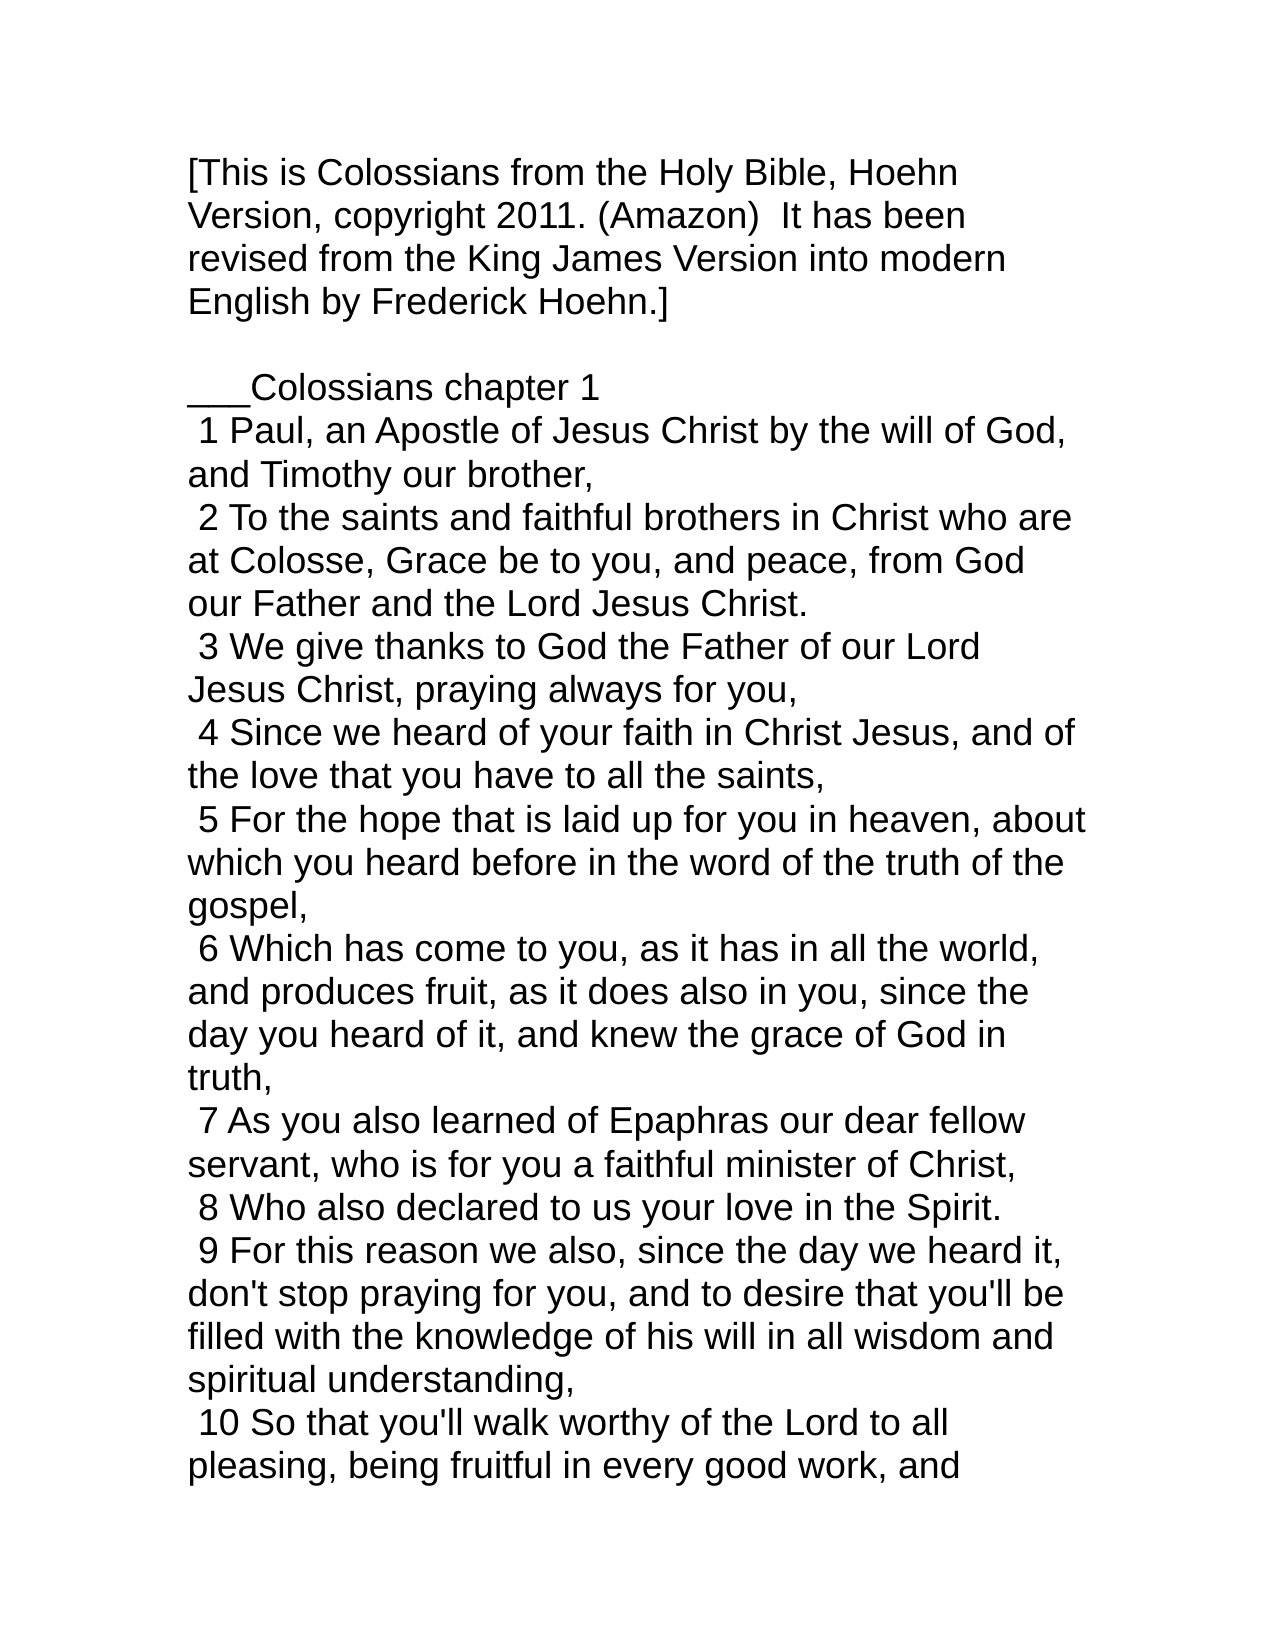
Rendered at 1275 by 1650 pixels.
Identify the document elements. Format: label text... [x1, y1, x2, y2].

text 1 Paul, an Apostle of Jesus Christ by the will of God, and Timothy our brother, [187, 409, 1087, 495]
text 9 For this reason we also, since the day we heard it, don't stop praying for you, and to desire that you'll be filled with the knowledge of his will in all wisdom and spiritual understanding, [187, 1228, 1087, 1401]
text 6 Which has come to you, as it has in all the world, and produces fruit, as it does also in you, since the day you heard of it, and knew the grace of God in truth, [187, 926, 1087, 1099]
text [This is Colossians from the Holy Bible, Hoehn Version, copyright 2011. (Amazon) It has been revised from the King James Version into modern English by Frederick Hoehn.] [187, 150, 1087, 322]
text 8 Who also declared to us your love in the Spirit. [187, 1185, 1087, 1228]
text 10 So that you'll walk worthy of the Lord to all pleasing, being fruitful in every good work, and [187, 1401, 1087, 1487]
text 3 We give thanks to God the Father of our Lord Jesus Christ, praying always for you, [187, 624, 1087, 711]
text 5 For the hope that is laid up for you in heaven, about which you heard before in the word of the truth of the gospel, [187, 797, 1087, 926]
text 4 Since we heard of your faith in Christ Jesus, and of the love that you have to all the saints, [187, 711, 1087, 797]
text ___Colossians chapter 1 [187, 366, 1087, 409]
text 2 To the saints and faithful brothers in Christ who are at Colosse, Grace be to you, and peace, from God our Father and the Lord Jesus Christ. [187, 495, 1087, 624]
text 7 As you also learned of Epaphras our dear fellow servant, who is for you a faithful minister of Christ, [187, 1099, 1087, 1185]
